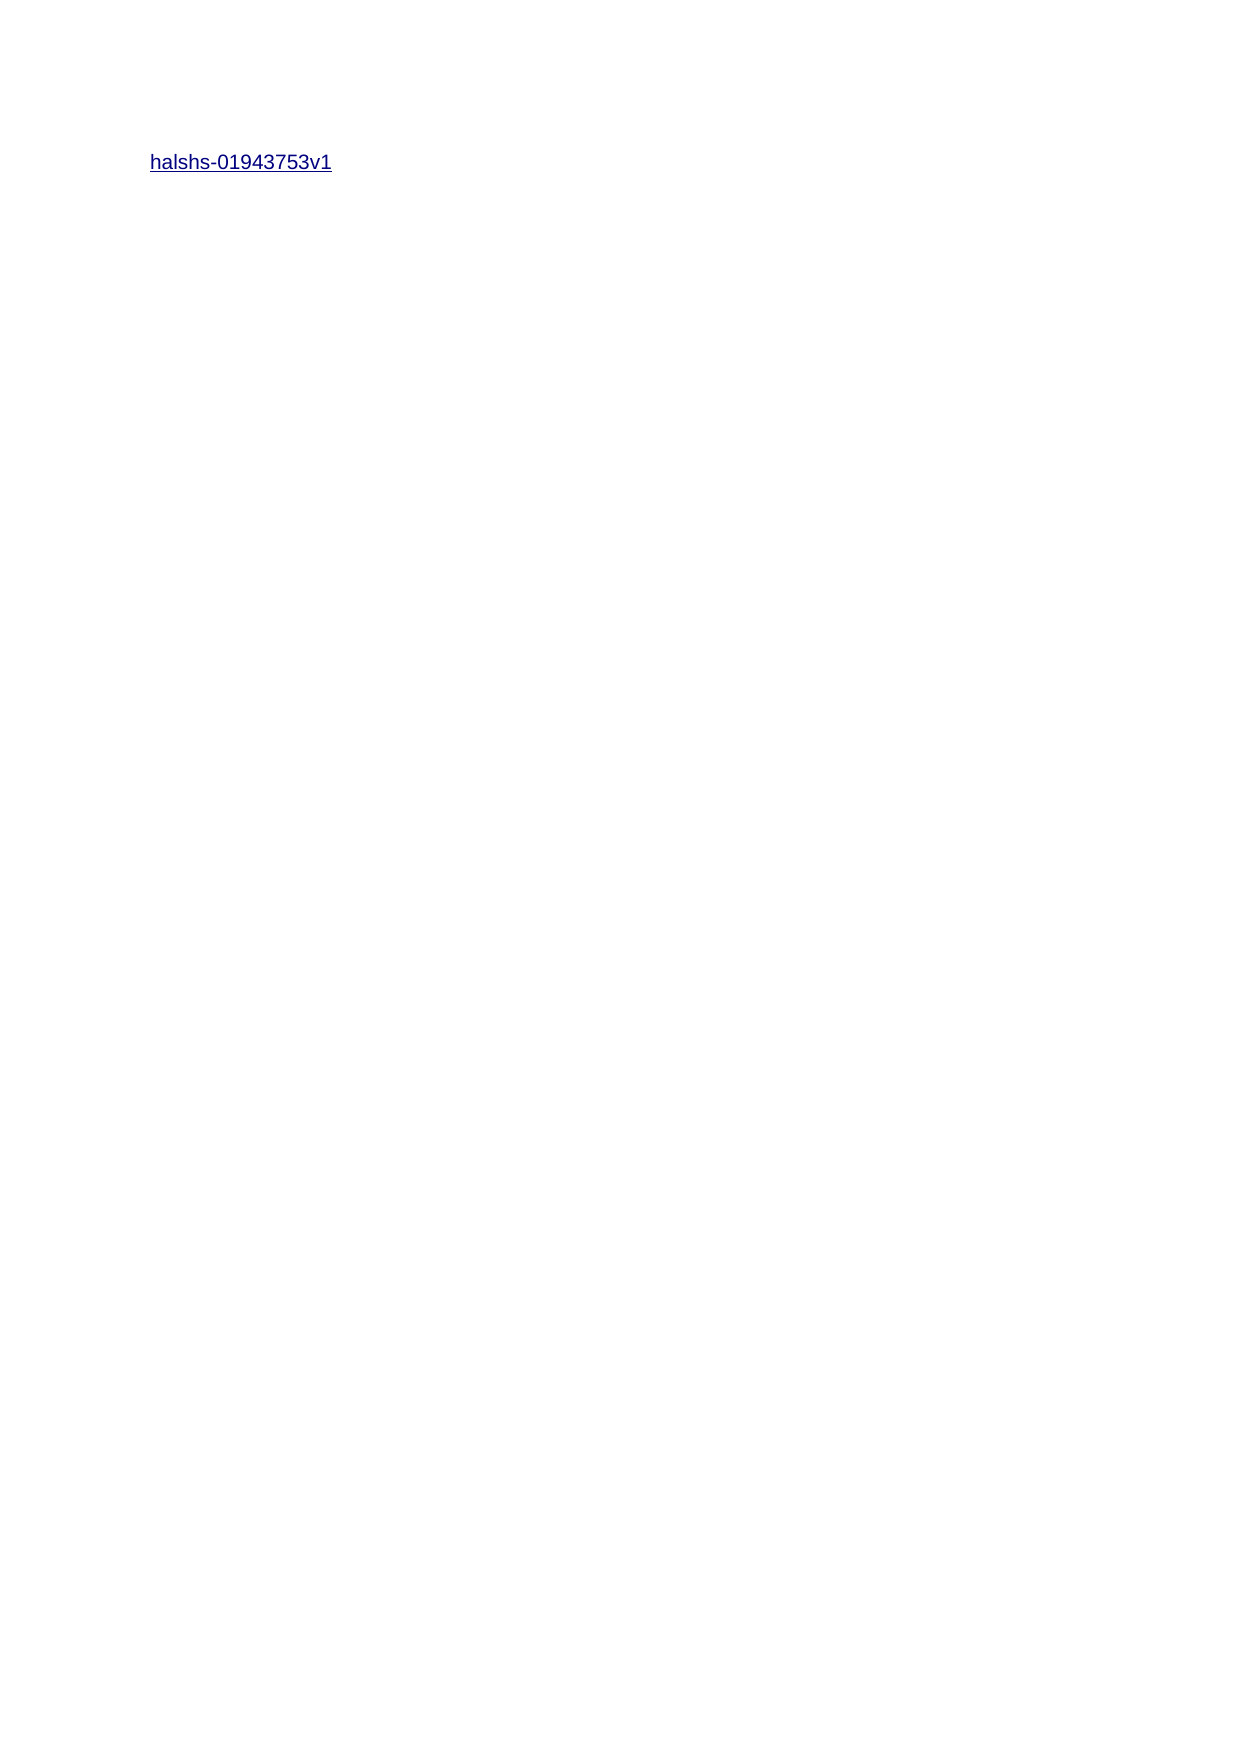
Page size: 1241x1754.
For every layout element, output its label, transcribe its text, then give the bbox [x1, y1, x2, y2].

table_cell halshs-01943753v1 [150, 150, 1090, 174]
